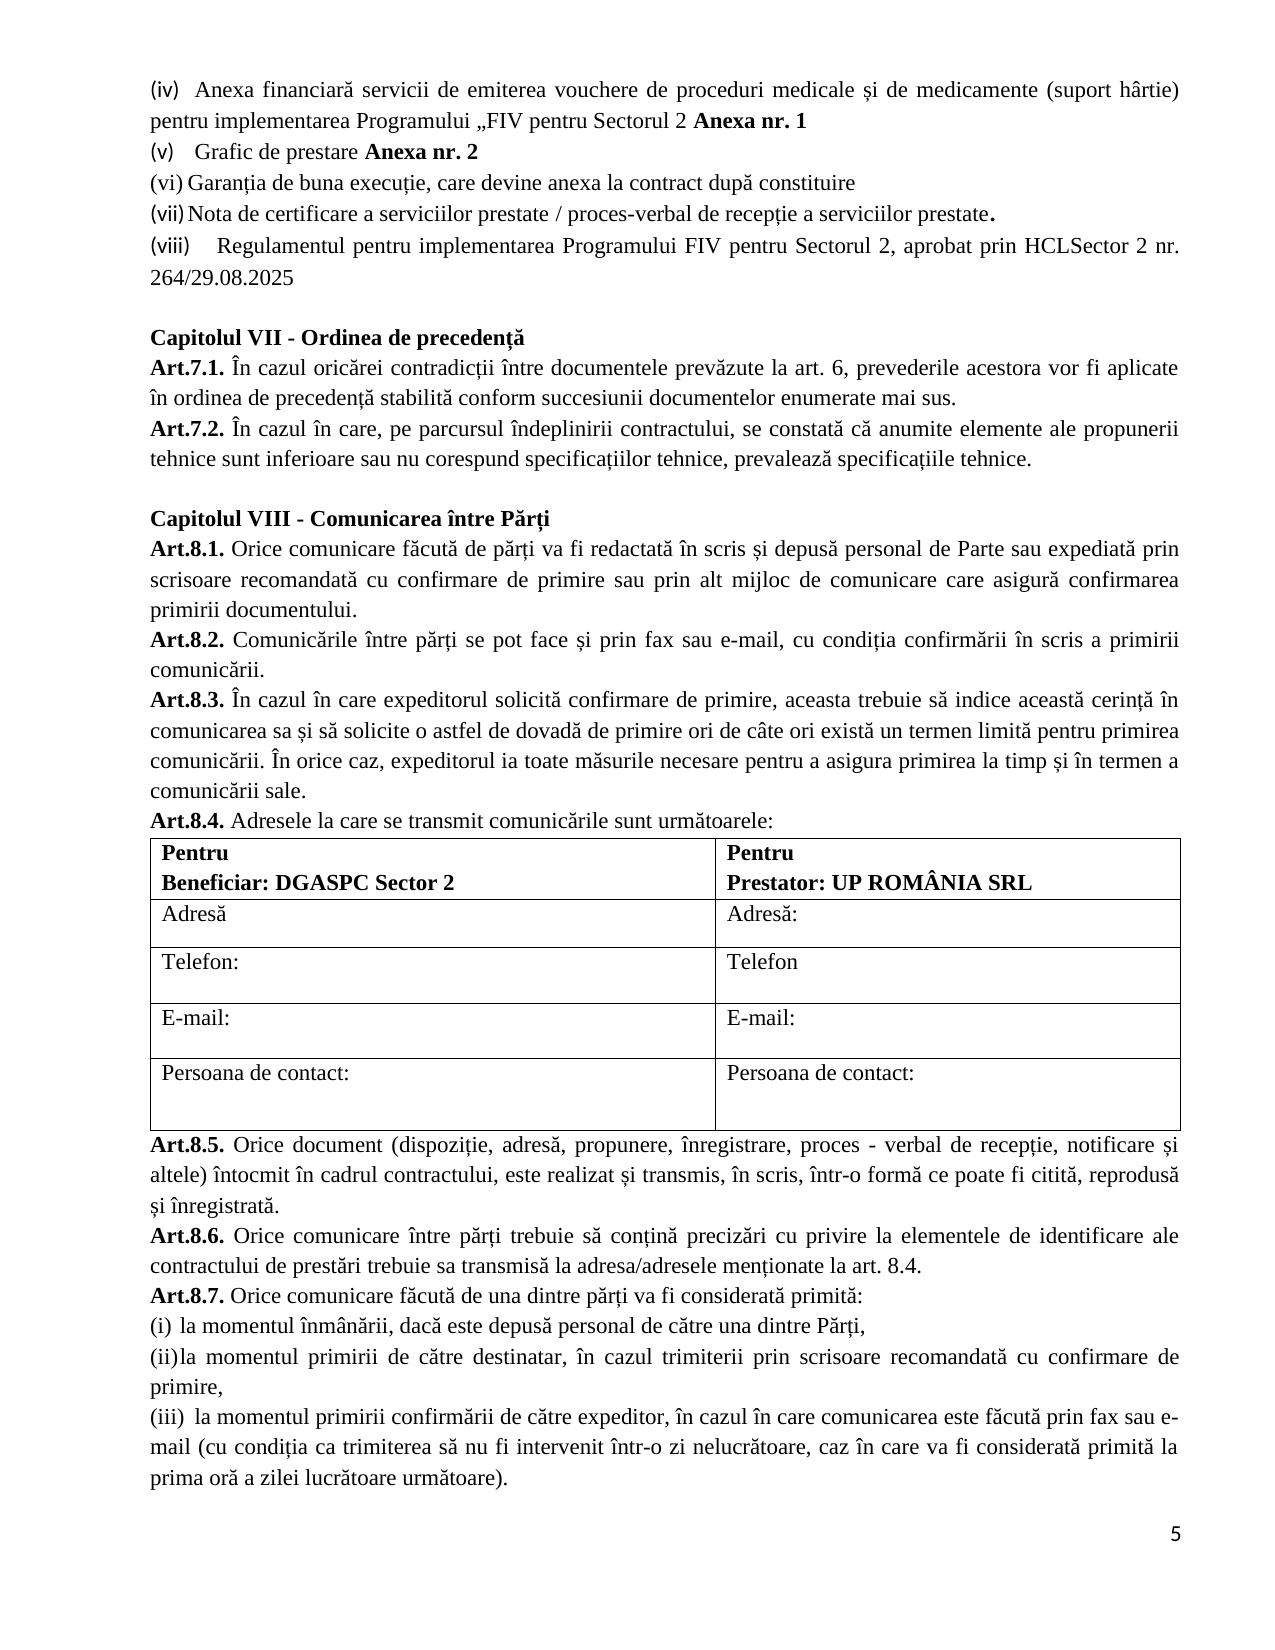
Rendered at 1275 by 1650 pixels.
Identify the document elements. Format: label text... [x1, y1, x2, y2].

table_cell Telefon [716, 948, 1180, 1003]
list Capitolul VIII - Comunicarea între Părți [150, 505, 1181, 532]
list Art.8.6. Orice comunicare între părți trebuie să conțină precizări cu privire la elementele de identificare ale contractului de prestări trebuie sa transmisă la adresa/adresele menționate la art. 8.4. [150, 1222, 1181, 1278]
list Regulamentul pentru implementarea Programului FIV pentru Sectorul 2, aprobat prin HCLSector 2 nr. 264/29.08.2025 [150, 232, 1181, 290]
list Art.8.1. Orice comunicare făcută de părți va fi redactată în scris și depusă personal de Parte sau expediată prin scrisoare recomandată cu confirmare de primire sau prin alt mijloc de comunicare care asigură confirmarea primirii documentului. [150, 535, 1181, 622]
list Art.7.1. În cazul oricărei contradicții între documentele prevăzute la art. 6, prevederile acestora vor fi aplicate în ordinea de precedență stabilită conform succesiunii documentelor enumerate mai sus. [150, 354, 1181, 411]
table_cell Persoana de contact: [151, 1059, 715, 1130]
list Art.7.2. În cazul în care, pe parcursul îndeplinirii contractului, se constată că anumite elemente ale propunerii tehnice sunt inferioare sau nu corespund specificațiilor tehnice, prevalează specificațiile tehnice. [150, 414, 1181, 471]
list Art.8.4. Adresele la care se transmit comunicările sunt următoarele: [150, 807, 1181, 834]
table_header Pentru Beneficiar: DGASPC Sector 2 [151, 839, 715, 899]
list la momentul înmânării, dacă este depusă personal de către una dintre Părți, [150, 1312, 1181, 1339]
list Art.8.5. Orice document (dispoziție, adresă, propunere, înregistrare, proces - verbal de recepție, notificare și altele) întocmit în cadrul contractului, este realizat și transmis, în scris, într-o formă ce poate fi citită, reprodusă și înregistrată. [150, 1131, 1181, 1218]
list Garanția de buna execuție, care devine anexa la contract după constituire [150, 169, 1181, 196]
list la momentul primirii de către destinatar, în cazul trimiterii prin scrisoare recomandată cu confirmare de primire, [150, 1343, 1181, 1399]
list Grafic de prestare Anexa nr. 2 [150, 137, 1181, 165]
table_header Pentru Prestator: UP ROMÂNIA SRL [716, 839, 1180, 899]
list Art.8.2. Comunicările între părți se pot face și prin fax sau e-mail, cu condiția confirmării în scris a primirii comunicării. [150, 626, 1181, 683]
table_cell E-mail: [151, 1004, 715, 1058]
table_cell Adresă [151, 900, 715, 947]
list Art.8.7. Orice comunicare făcută de una dintre părți va fi considerată primită: [150, 1282, 1181, 1309]
table_cell Adresă: [716, 900, 1180, 947]
list Anexa financiară servicii de emiterea vouchere de proceduri medicale și de medicamente (suport hârtie) pentru implementarea Programului „FIV pentru Sectorul 2 Anexa nr. 1 [150, 75, 1181, 133]
table_cell Telefon: [151, 948, 715, 1003]
list Capitolul VII - Ordinea de precedență [150, 324, 1181, 350]
list Nota de certificare a serviciilor prestate / proces-verbal de recepție a serviciilor prestate. [150, 199, 1181, 227]
table_cell E-mail: [716, 1004, 1180, 1058]
list la momentul primirii confirmării de către expeditor, în cazul în care comunicarea este făcută prin fax sau e-mail (cu condiția ca trimiterea să nu fi intervenit într-o zi nelucrătoare, caz în care va fi considerată primită la prima oră a zilei lucrătoare următoare). [150, 1403, 1181, 1490]
table_cell Persoana de contact: [716, 1059, 1180, 1130]
list Art.8.3. În cazul în care expeditorul solicită confirmare de primire, aceasta trebuie să indice această cerință în comunicarea sa și să solicite o astfel de dovadă de primire ori de câte ori există un termen limită pentru primirea comunicării. În orice caz, expeditorul ia toate măsurile necesare pentru a asigura primirea la timp și în termen a comunicării sale. [150, 686, 1181, 803]
